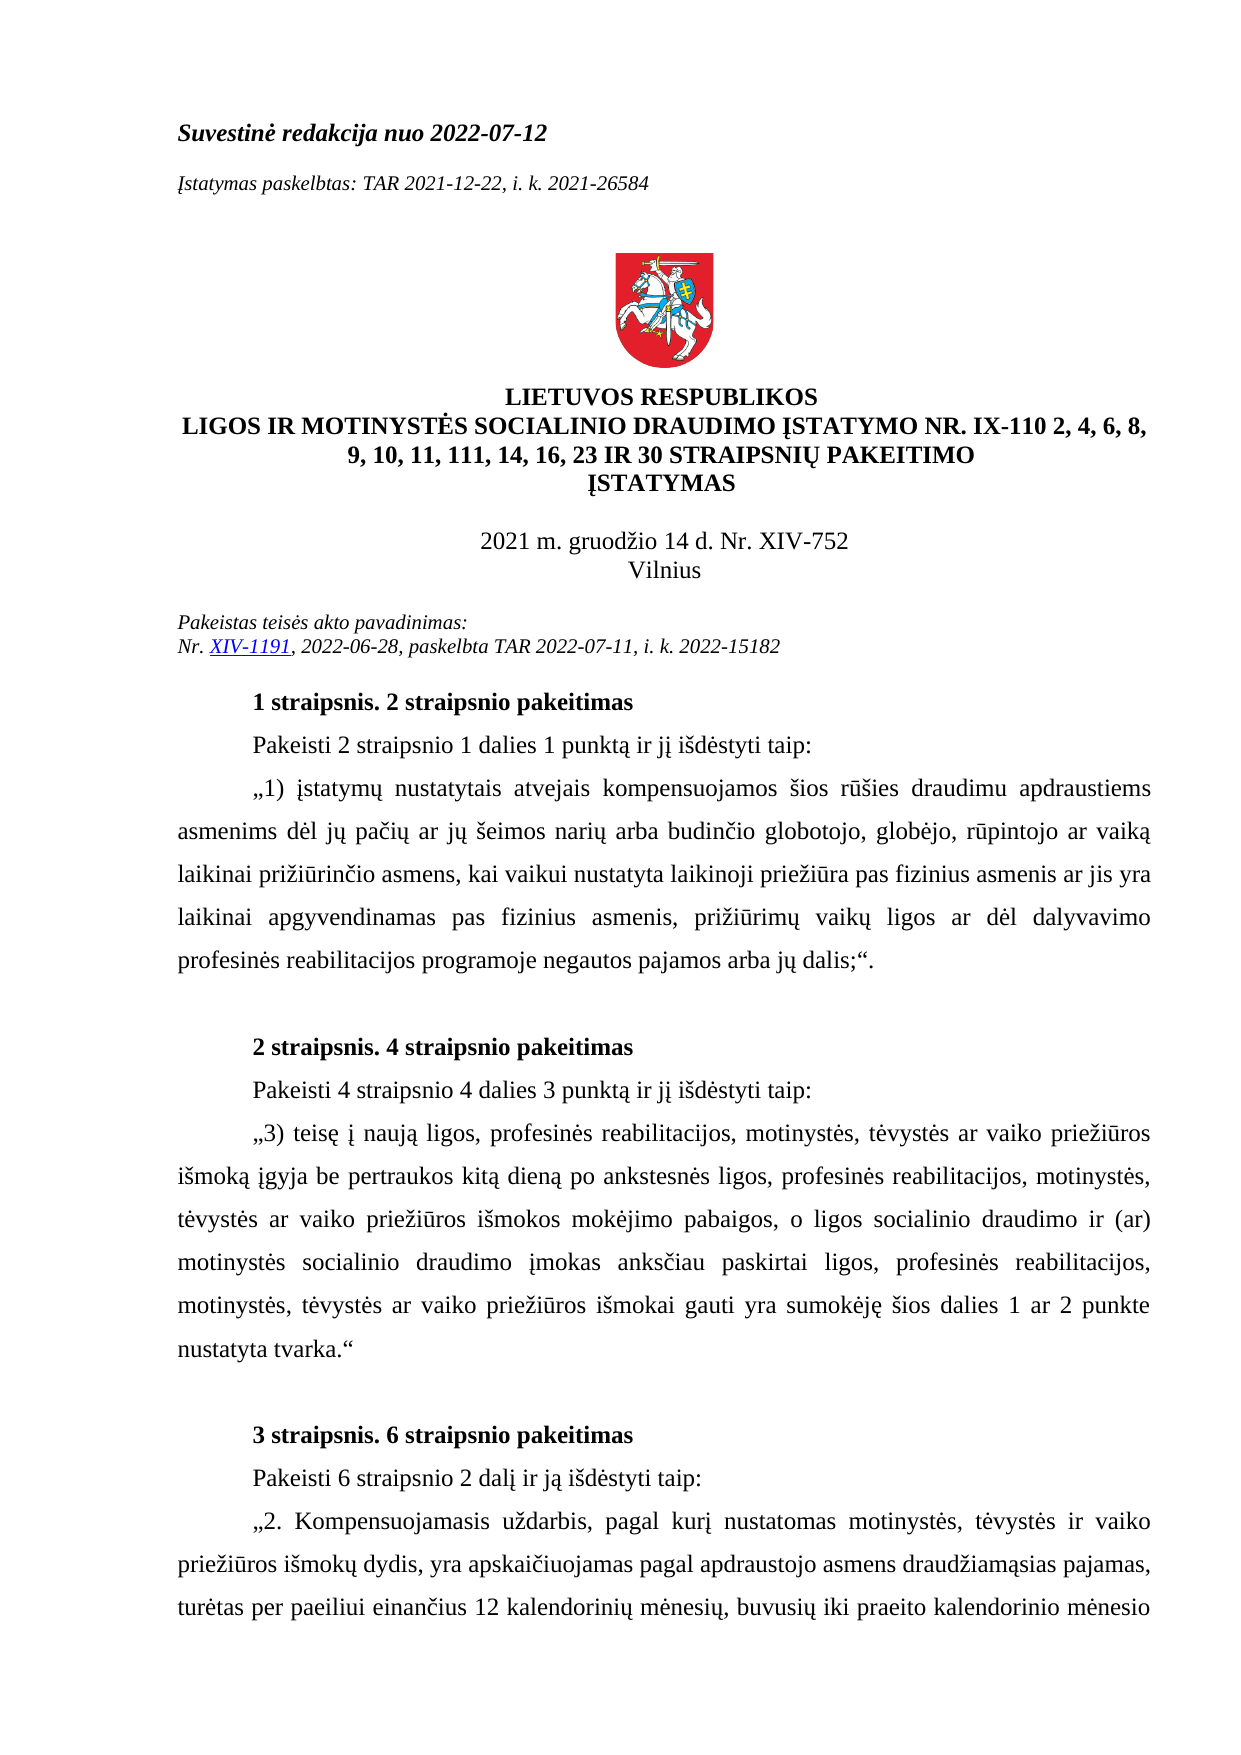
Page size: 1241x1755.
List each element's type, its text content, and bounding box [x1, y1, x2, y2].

text Pakeisti 2 straipsnio 1 dalies 1 punktą ir jį išdėstyti taip: [177, 730, 1152, 759]
text Pakeistas teisės akto pavadinimas: [177, 610, 1152, 634]
text „1) įstatymų nustatytais atvejais kompensuojamos šios rūšies draudimu apdraustiems asmenims dėl jų pačių ar jų šeimos narių arba budinčio globotojo, globėjo, rūpintojo ar vaiką laikinai prižiūrinčio asmens, kai vaikui nustatyta laikinoji priežiūra pas fizinius asmenis ar jis yra laikinai apgyvendinamas pas fizinius asmenis, prižiūrimų vaikų ligos ar dėl dalyvavimo profesinės reabilitacijos programoje negautos pajamos arba jų dalis;“. [177, 773, 1152, 974]
text Suvestinė redakcija nuo 2022-07-12 [177, 118, 1152, 147]
text Įstatymas paskelbtas: TAR 2021-12-22, i. k. 2021-26584 [177, 171, 1152, 195]
text Pakeisti 4 straipsnio 4 dalies 3 punktą ir jį išdėstyti taip: [177, 1075, 1152, 1104]
text 3 straipsnis. 6 straipsnio pakeitimas [177, 1420, 1152, 1449]
text „2. Kompensuojamasis uždarbis, pagal kurį nustatomas motinystės, tėvystės ir vaiko priežiūros išmokų dydis, yra apskaičiuojamas pagal apdraustojo asmens draudžiamąsias pajamas, turėtas per paeiliui einančius 12 kalendorinių mėnesių, buvusių iki praeito kalendorinio mėnesio [177, 1506, 1152, 1621]
text Vilnius [177, 555, 1152, 583]
text Nr. XIV-1191, 2022-06-28, paskelbta TAR 2022-07-11, i. k. 2022-15182 [177, 634, 1152, 658]
text 2 straipsnis. 4 straipsnio pakeitimas [177, 1032, 1152, 1061]
text 1 straipsnis. 2 straipsnio pakeitimas [177, 687, 1152, 716]
text 2021 m. gruodžio 14 d. Nr. XIV-752 [177, 526, 1152, 555]
text Pakeisti 6 straipsnio 2 dalį ir ją išdėstyti taip: [177, 1463, 1152, 1492]
text LIETUVOS RESPUBLIKOS LIGOS IR MOTINYSTĖS SOCIALINIO DRAUDIMO ĮSTATYMO NR. IX-110 2, 4, 6, 8, 9, 10, 11, 111, 14, 16, 23 IR 30 STRAIPSNIŲ PAKEITIMO ĮSTATYMAS [177, 382, 1152, 497]
text „3) teisę į naują ligos, profesinės reabilitacijos, motinystės, tėvystės ar vaiko priežiūros išmoką įgyja be pertraukos kitą dieną po ankstesnės ligos, profesinės reabilitacijos, motinystės, tėvystės ar vaiko priežiūros išmokos mokėjimo pabaigos, o ligos socialinio draudimo ir (ar) motinystės socialinio draudimo įmokas anksčiau paskirtai ligos, profesinės reabilitacijos, motinystės, tėvystės ar vaiko priežiūros išmokai gauti yra sumokėję šios dalies 1 ar 2 punkte nustatyta tvarka.“ [177, 1118, 1152, 1362]
